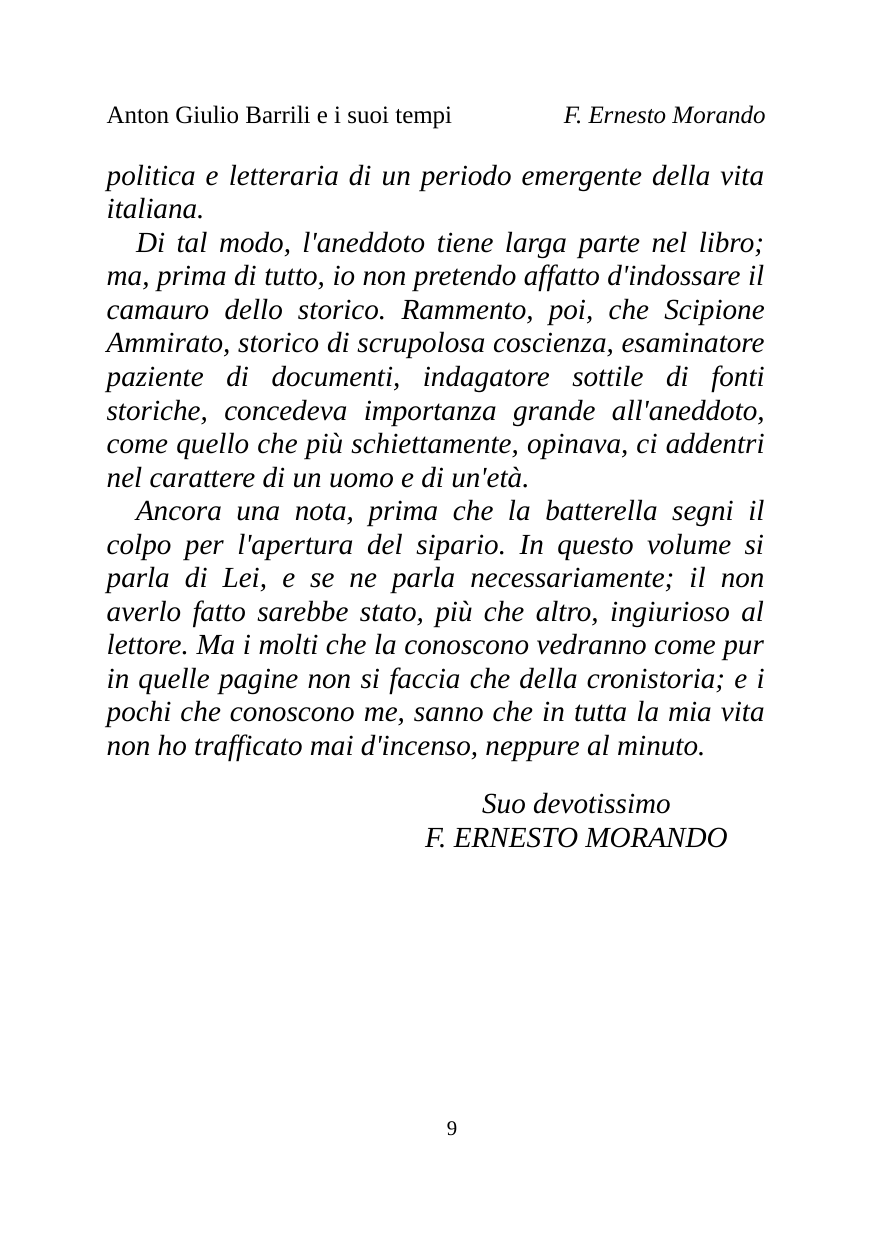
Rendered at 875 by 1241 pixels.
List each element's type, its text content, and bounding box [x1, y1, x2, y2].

text Suo devotissimo [387, 787, 768, 820]
text Ancora una nota, prima che la batterella segni il colpo per l'apertura del sipario. In questo volume si parla di Lei, e se ne parla necessariamente; il non averlo fatto sarebbe stato, più che altro, ingiurioso al lettore. Ma i molti che la conoscono vedranno come pur in quelle pagine non si faccia che della cronistoria; e i pochi che conoscono me, sanno che in tutta la mia vita non ho trafficato mai d'incenso, neppure al minuto. [106, 493, 768, 762]
text F. ERNESTO MORANDO [388, 820, 768, 854]
text politica e letteraria di un periodo emergente della vita italiana. [106, 158, 768, 225]
text Di tal modo, l'aneddoto tiene larga parte nel libro; ma, prima di tutto, io non pretendo affatto d'indossare il camauro dello storico. Rammento, poi, che Scipione Ammirato, storico di scrupolosa coscienza, esaminatore paziente di documenti, indagatore sottile di fonti storiche, concedeva importanza grande all'aneddoto, come quello che più schiettamente, opinava, ci addentri nel carattere di un uomo e di un'età. [106, 225, 768, 493]
